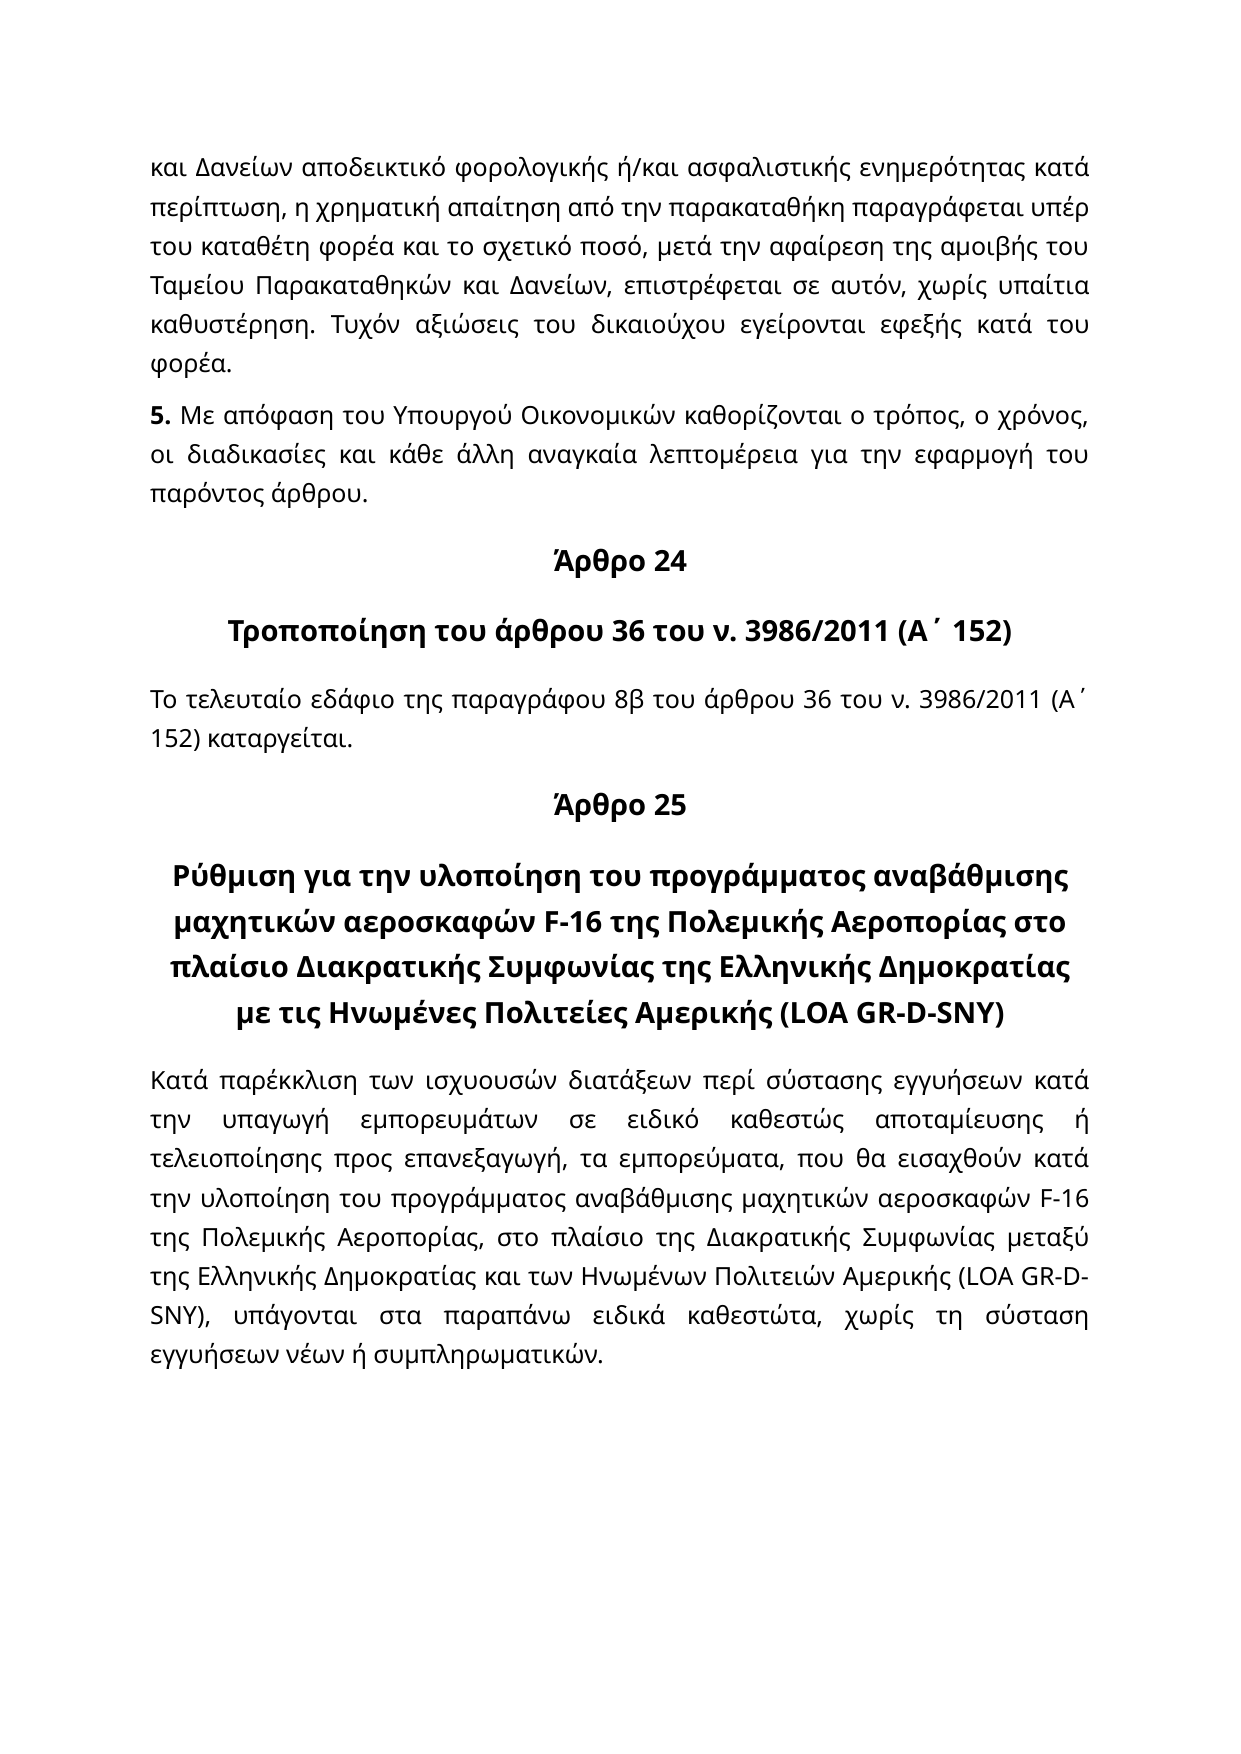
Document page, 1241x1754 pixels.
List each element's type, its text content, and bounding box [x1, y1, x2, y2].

subtitle Τροποποίηση του άρθρου 36 του ν. 3986/2011 (Α΄ 152) [150, 611, 1090, 650]
text Κατά παρέκκλιση των ισχυουσών διατάξεων περί σύστασης εγγυήσεων κατά την υπαγωγή εμπορευμάτων σε ειδικό καθεστώς αποταμίευσης ή τελειοποίησης προς επανεξαγωγή, τα εμπορεύματα, που θα εισαχθούν κατά την υλοποίηση του προγράμματος αναβάθμισης μαχητικών αεροσκαφών F-16 της Πολεμικής Αεροπορίας, στο πλαίσιο της Διακρατικής Συμφωνίας μεταξύ της Ελληνικής Δημοκρατίας και των Ηνωμένων Πολιτειών Αμερικής (LOA GR-D-SNY), υπάγονται στα παραπάνω ειδικά καθεστώτα, χωρίς τη σύσταση εγγυήσεων νέων ή συμπληρωματικών. [150, 1063, 1090, 1371]
text και Δανείων αποδεικτικό φορολογικής ή/και ασφαλιστικής ενημερότητας κατά περίπτωση, η χρηματική απαίτηση από την παρακαταθήκη παραγράφεται υπέρ του καταθέτη φορέα και το σχετικό ποσό, μετά την αφαίρεση της αμοιβής του Ταμείου Παρακαταθηκών και Δανείων, επιστρέφεται σε αυτόν, χωρίς υπαίτια καθυστέρηση. Τυχόν αξιώσεις του δικαιούχου εγείρονται εφεξής κατά του φορέα. [150, 150, 1090, 380]
text 5. Με απόφαση του Υπουργού Οικονομικών καθορίζονται ο τρόπος, ο χρόνος, οι διαδικασίες και κάθε άλλη αναγκαία λεπτομέρεια για την εφαρμογή του παρόντος άρθρου. [150, 397, 1090, 510]
subtitle Άρθρο 25 [150, 784, 1090, 824]
text Το τελευταίο εδάφιο της παραγράφου 8β του άρθρου 36 του ν. 3986/2011 (Α΄ 152) καταργείται. [150, 681, 1090, 754]
subtitle Ρύθμιση για την υλοποίηση του προγράμματος αναβάθμισης μαχητικών αεροσκαφών F-16 της Πολεμικής Αεροπορίας στο πλαίσιο Διακρατικής Συμφωνίας της Ελληνικής Δημοκρατίας με τις Ηνωμένες Πολιτείες Αμερικής (LOA GR-D-SNY) [150, 855, 1090, 1032]
subtitle Άρθρο 24 [150, 540, 1090, 580]
